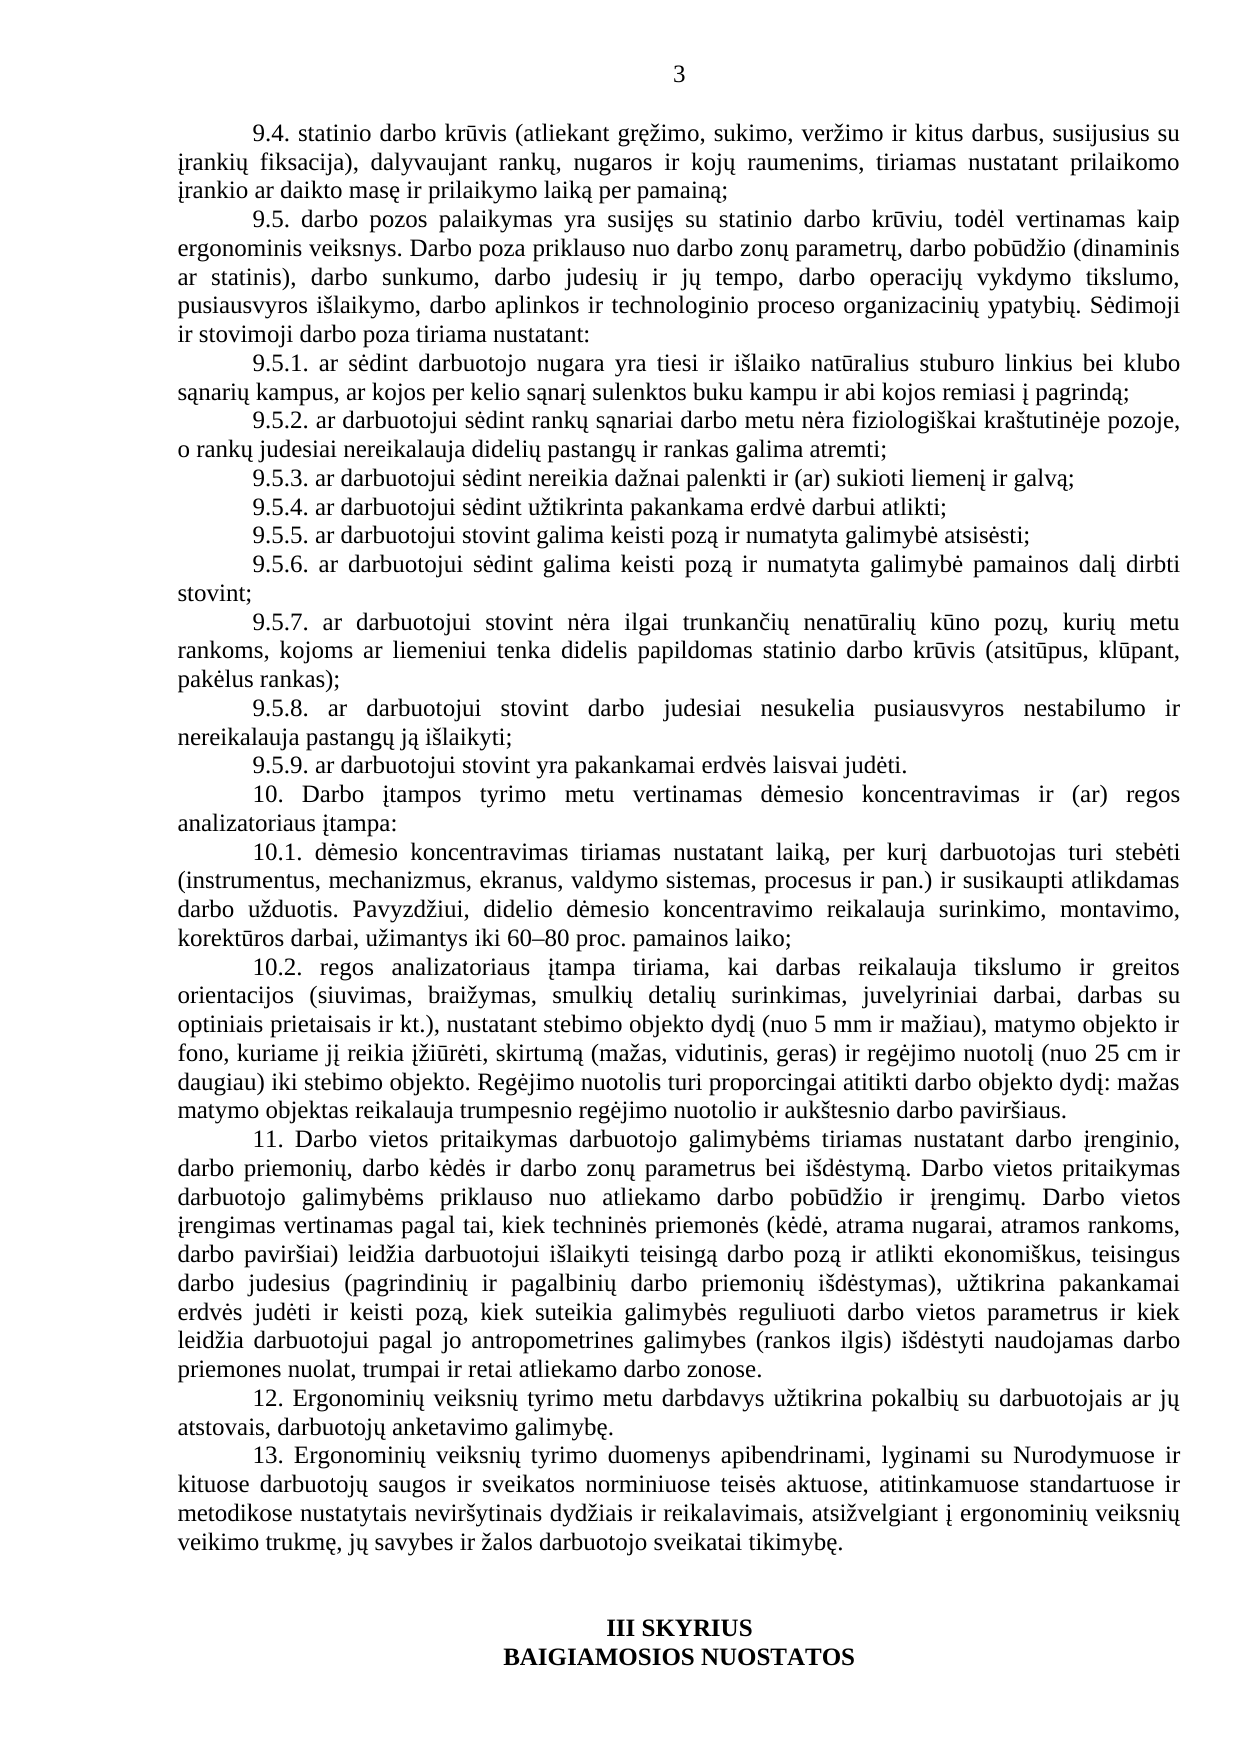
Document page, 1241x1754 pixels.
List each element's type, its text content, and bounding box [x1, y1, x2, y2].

text 9.5.3. ar darbuotojui sėdint nereikia dažnai palenkti ir (ar) sukioti liemenį ir galvą; [177, 463, 1181, 492]
text 9.5.1. ar sėdint darbuotojo nugara yra tiesi ir išlaiko natūralius stuburo linkius bei klubo sąnarių kampus, ar kojos per kelio sąnarį sulenktos buku kampu ir abi kojos remiasi į pagrindą; [177, 348, 1181, 406]
text 9.5.5. ar darbuotojui stovint galima keisti pozą ir numatyta galimybė atsisėsti; [177, 521, 1181, 549]
text III SKYRIUS [177, 1613, 1181, 1642]
text 9.4. statinio darbo krūvis (atliekant gręžimo, sukimo, veržimo ir kitus darbus, susijusius su įrankių fiksacija), dalyvaujant rankų, nugaros ir kojų raumenims, tiriamas nustatant prilaikomo įrankio ar daikto masę ir prilaikymo laiką per pamainą; [177, 118, 1181, 204]
text 9.5.9. ar darbuotojui stovint yra pakankamai erdvės laisvai judėti. [177, 751, 1181, 779]
text 11. Darbo vietos pritaikymas darbuotojo galimybėms tiriamas nustatant darbo įrenginio, darbo priemonių, darbo kėdės ir darbo zonų parametrus bei išdėstymą. Darbo vietos pritaikymas darbuotojo galimybėms priklauso nuo atliekamo darbo pobūdžio ir įrengimų. Darbo vietos įrengimas vertinamas pagal tai, kiek techninės priemonės (kėdė, atrama nugarai, atramos rankoms, darbo paviršiai) leidžia darbuotojui išlaikyti teisingą darbo pozą ir atlikti ekonomiškus, teisingus darbo judesius (pagrindinių ir pagalbinių darbo priemonių išdėstymas), užtikrina pakankamai erdvės judėti ir keisti pozą, kiek suteikia galimybės reguliuoti darbo vietos parametrus ir kiek leidžia darbuotojui pagal jo antropometrines galimybes (rankos ilgis) išdėstyti naudojamas darbo priemones nuolat, trumpai ir retai atliekamo darbo zonose. [177, 1124, 1181, 1383]
text 9.5.8. ar darbuotojui stovint darbo judesiai nesukelia pusiausvyros nestabilumo ir nereikalauja pastangų ją išlaikyti; [177, 693, 1181, 751]
text 9.5.6. ar darbuotojui sėdint galima keisti pozą ir numatyta galimybė pamainos dalį dirbti stovint; [177, 549, 1181, 607]
text 9.5.2. ar darbuotojui sėdint rankų sąnariai darbo metu nėra fiziologiškai kraštutinėje pozoje, o rankų judesiai nereikalauja didelių pastangų ir rankas galima atremti; [177, 406, 1181, 463]
text 10.1. dėmesio koncentravimas tiriamas nustatant laiką, per kurį darbuotojas turi stebėti (instrumentus, mechanizmus, ekranus, valdymo sistemas, procesus ir pan.) ir susikaupti atlikdamas darbo užduotis. Pavyzdžiui, didelio dėmesio koncentravimo reikalauja surinkimo, montavimo, korektūros darbai, užimantys iki 60–80 proc. pamainos laiko; [177, 837, 1181, 952]
text 9.5.7. ar darbuotojui stovint nėra ilgai trunkančių nenatūralių kūno pozų, kurių metu rankoms, kojoms ar liemeniui tenka didelis papildomas statinio darbo krūvis (atsitūpus, klūpant, pakėlus rankas); [177, 607, 1181, 693]
text 9.5.4. ar darbuotojui sėdint užtikrinta pakankama erdvė darbui atlikti; [177, 492, 1181, 521]
text 10.2. regos analizatoriaus įtampa tiriama, kai darbas reikalauja tikslumo ir greitos orientacijos (siuvimas, braižymas, smulkių detalių surinkimas, juvelyriniai darbai, darbas su optiniais prietaisais ir kt.), nustatant stebimo objekto dydį (nuo 5 mm ir mažiau), matymo objekto ir fono, kuriame jį reikia įžiūrėti, skirtumą (mažas, vidutinis, geras) ir regėjimo nuotolį (nuo 25 cm ir daugiau) iki stebimo objekto. Regėjimo nuotolis turi proporcingai atitikti darbo objekto dydį: mažas matymo objektas reikalauja trumpesnio regėjimo nuotolio ir aukštesnio darbo paviršiaus. [177, 952, 1181, 1124]
text Baigiamosios nuostatos [177, 1642, 1181, 1671]
text 12. Ergonominių veiksnių tyrimo metu darbdavys užtikrina pokalbių su darbuotojais ar jų atstovais, darbuotojų anketavimo galimybę. [177, 1383, 1181, 1441]
text 10. Darbo įtampos tyrimo metu vertinamas dėmesio koncentravimas ir (ar) regos analizatoriaus įtampa: [177, 779, 1181, 837]
text 9.5. darbo pozos palaikymas yra susijęs su statinio darbo krūviu, todėl vertinamas kaip ergonominis veiksnys. Darbo poza priklauso nuo darbo zonų parametrų, darbo pobūdžio (dinaminis ar statinis), darbo sunkumo, darbo judesių ir jų tempo, darbo operacijų vykdymo tikslumo, pusiausvyros išlaikymo, darbo aplinkos ir technologinio proceso organizacinių ypatybių. Sėdimoji ir stovimoji darbo poza tiriama nustatant: [177, 204, 1181, 348]
text 13. Ergonominių veiksnių tyrimo duomenys apibendrinami, lyginami su Nurodymuose ir kituose darbuotojų saugos ir sveikatos norminiuose teisės aktuose, atitinkamuose standartuose ir metodikose nustatytais neviršytinais dydžiais ir reikalavimais, atsižvelgiant į ergonominių veiksnių veikimo trukmę, jų savybes ir žalos darbuotojo sveikatai tikimybę. [177, 1441, 1181, 1556]
